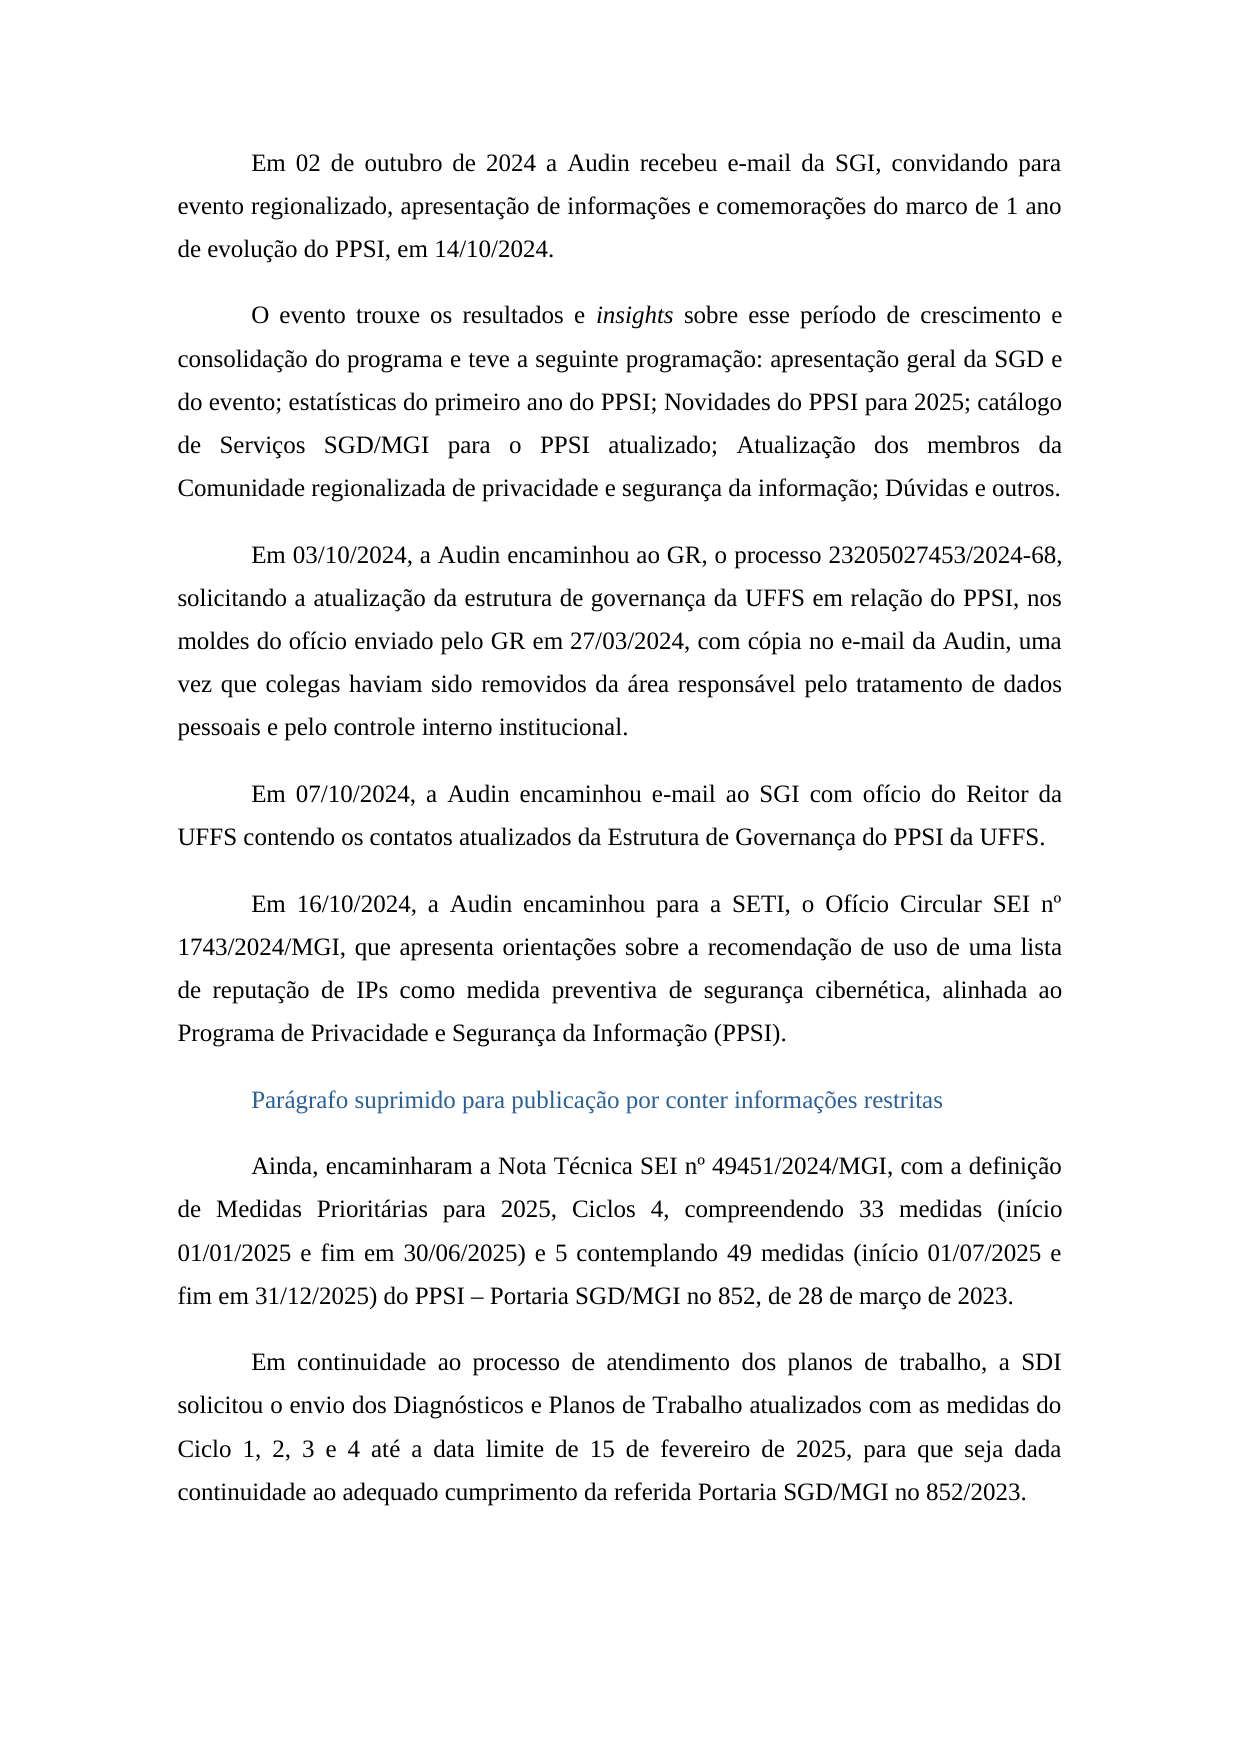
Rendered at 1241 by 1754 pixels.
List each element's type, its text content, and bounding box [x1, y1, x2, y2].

text Em 16/10/2024, a Audin encaminhou para a SETI, o Ofício Circular SEI nº 1743/2024/MGI, que apresenta orientações sobre a recomendação de uso de uma lista de reputação de IPs como medida preventiva de segurança cibernética, alinhada ao Programa de Privacidade e Segurança da Informação (PPSI). [177, 889, 1063, 1047]
text Em continuidade ao processo de atendimento dos planos de trabalho, a SDI solicitou o envio dos Diagnósticos e Planos de Trabalho atualizados com as medidas do Ciclo 1, 2, 3 e 4 até a data limite de 15 de fevereiro de 2025, para que seja dada continuidade ao adequado cumprimento da referida Portaria SGD/MGI no 852/2023. [177, 1347, 1063, 1506]
text Em 07/10/2024, a Audin encaminhou e-mail ao SGI com ofício do Reitor da UFFS contendo os contatos atualizados da Estrutura de Governança do PPSI da UFFS. [177, 779, 1063, 851]
text Em 02 de outubro de 2024 a Audin recebeu e-mail da SGI, convidando para evento regionalizado, apresentação de informações e comemorações do marco de 1 ano de evolução do PPSI, em 14/10/2024. [177, 148, 1063, 263]
text O evento trouxe os resultados e insights sobre esse período de crescimento e consolidação do programa e teve a seguinte programação: apresentação geral da SGD e do evento; estatísticas do primeiro ano do PPSI; Novidades do PPSI para 2025; catálogo de Serviços SGD/MGI para o PPSI atualizado; Atualização dos membros da Comunidade regionalizada de privacidade e segurança da informação; Dúvidas e outros. [177, 301, 1063, 502]
text Ainda, encaminharam a Nota Técnica SEI nº 49451/2024/MGI, com a definição de Medidas Prioritárias para 2025, Ciclos 4, compreendendo 33 medidas (início 01/01/2025 e fim em 30/06/2025) e 5 contemplando 49 medidas (início 01/07/2025 e fim em 31/12/2025) do PPSI – Portaria SGD/MGI no 852, de 28 de março de 2023. [177, 1151, 1063, 1309]
text Em 03/10/2024, a Audin encaminhou ao GR, o processo 23205027453/2024-68, solicitando a atualização da estrutura de governança da UFFS em relação do PPSI, nos moldes do ofício enviado pelo GR em 27/03/2024, com cópia no e-mail da Audin, uma vez que colegas haviam sido removidos da área responsável pelo tratamento de dados pessoais e pelo controle interno institucional. [177, 540, 1063, 741]
text Parágrafo suprimido para publicação por conter informações restritas [177, 1085, 1063, 1113]
